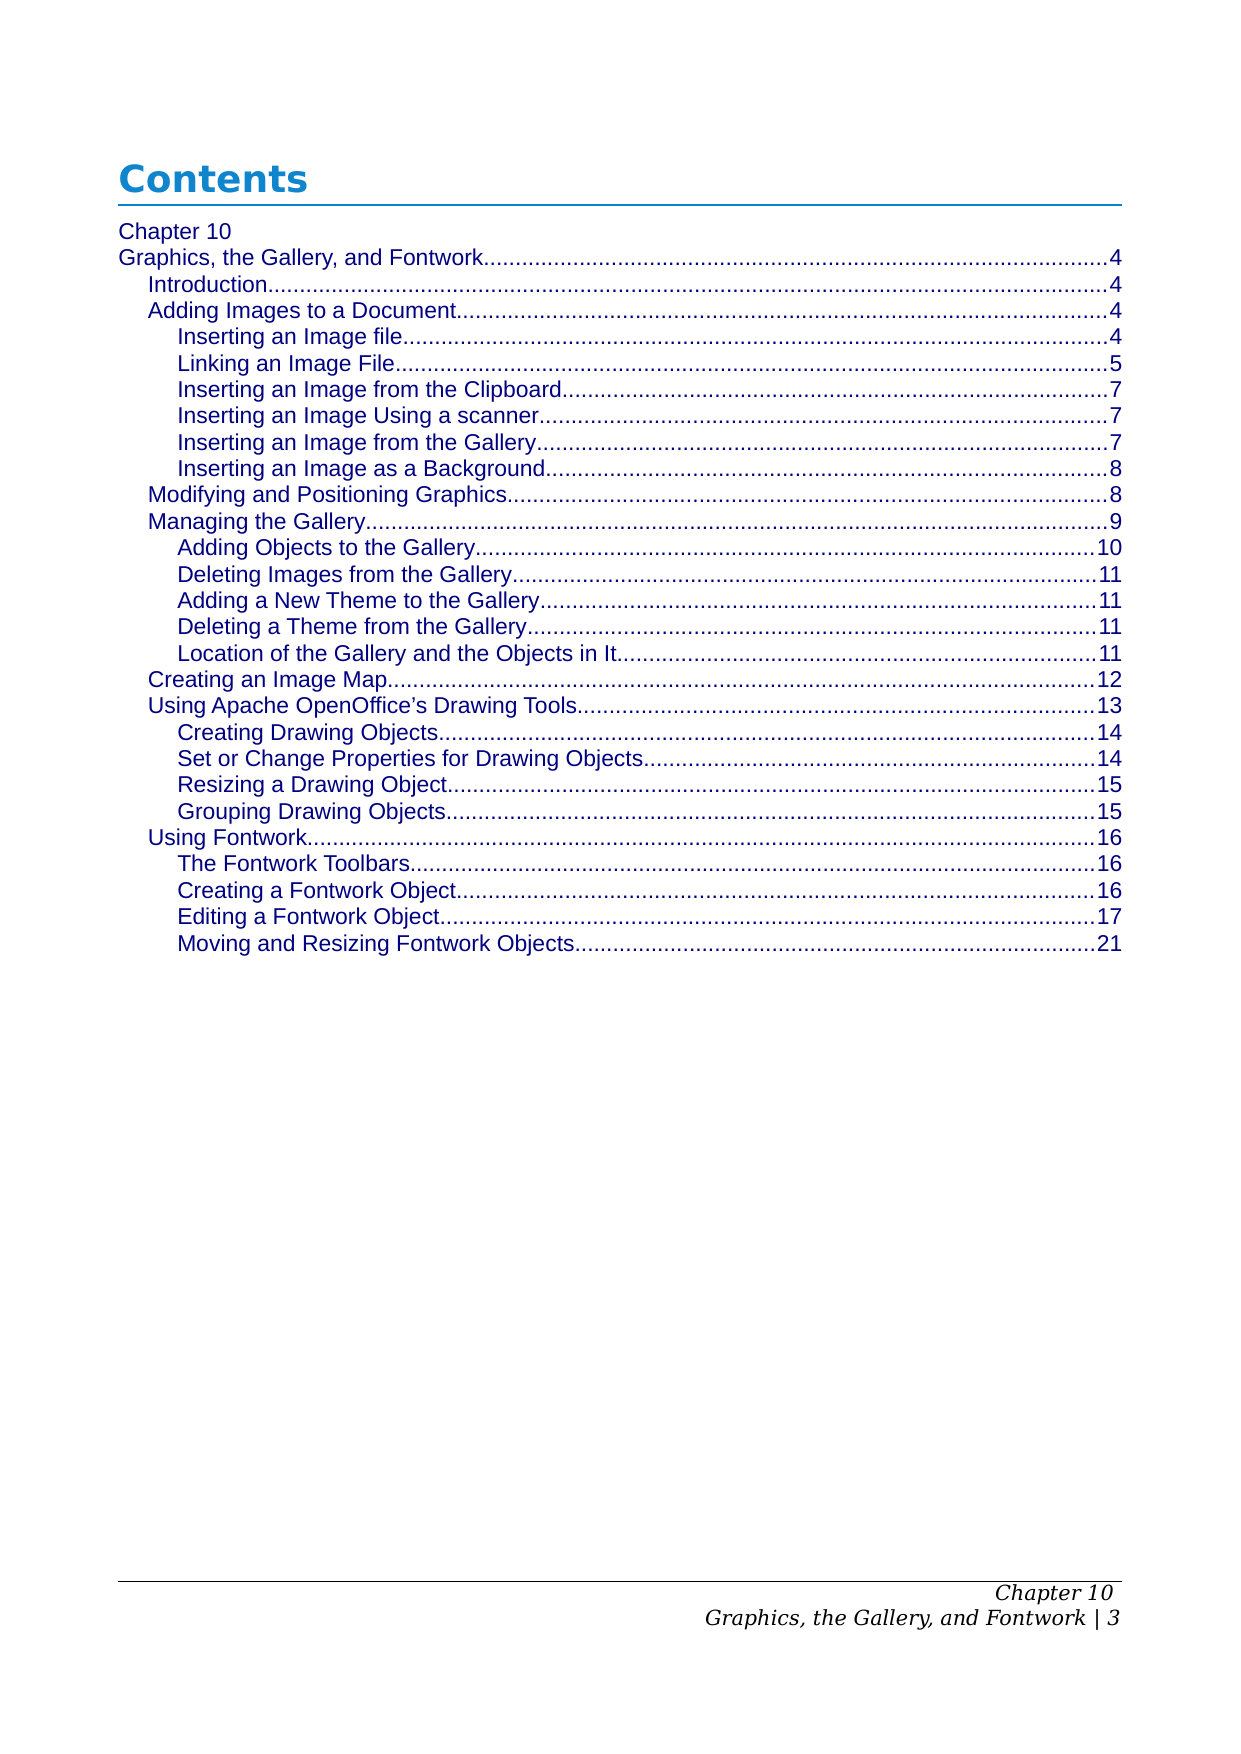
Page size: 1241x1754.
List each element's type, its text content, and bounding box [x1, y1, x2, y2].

text Inserting an Image Using a scanner 7 [177, 402, 1122, 429]
text Location of the Gallery and the Objects in It 11 [177, 639, 1122, 666]
text Contents [118, 157, 1122, 204]
text Using Fontwork 16 [148, 824, 1122, 850]
text Modifying and Positioning Graphics 8 [148, 481, 1122, 508]
text Using Apache OpenOffice’s Drawing Tools 13 [148, 692, 1122, 719]
text Inserting an Image from the Gallery 7 [177, 429, 1122, 455]
text Inserting an Image as a Background 8 [177, 455, 1122, 481]
text Resizing a Drawing Object 15 [177, 771, 1122, 798]
text Set or Change Properties for Drawing Objects 14 [177, 745, 1122, 771]
text Deleting Images from the Gallery 11 [177, 561, 1122, 587]
text Adding Objects to the Gallery 10 [177, 534, 1122, 561]
text Moving and Resizing Fontwork Objects 21 [177, 929, 1122, 956]
text Deleting a Theme from the Gallery 11 [177, 613, 1122, 639]
text Managing the Gallery 9 [148, 508, 1122, 534]
text Creating a Fontwork Object 16 [177, 877, 1122, 903]
text Grouping Drawing Objects 15 [177, 798, 1122, 824]
text Inserting an Image file 4 [177, 323, 1122, 350]
text Creating Drawing Objects 14 [177, 719, 1122, 745]
text Inserting an Image from the Clipboard 7 [177, 376, 1122, 402]
text Linking an Image File 5 [177, 350, 1122, 376]
text Editing a Fontwork Object 17 [177, 903, 1122, 929]
text Creating an Image Map 12 [148, 666, 1122, 692]
text The Fontwork Toolbars 16 [177, 850, 1122, 877]
text Chapter 10 Graphics, the Gallery, and Fontwork 4 [118, 218, 1122, 271]
text Introduction 4 [148, 271, 1122, 297]
text Adding Images to a Document 4 [148, 297, 1122, 323]
text Adding a New Theme to the Gallery 11 [177, 587, 1122, 613]
